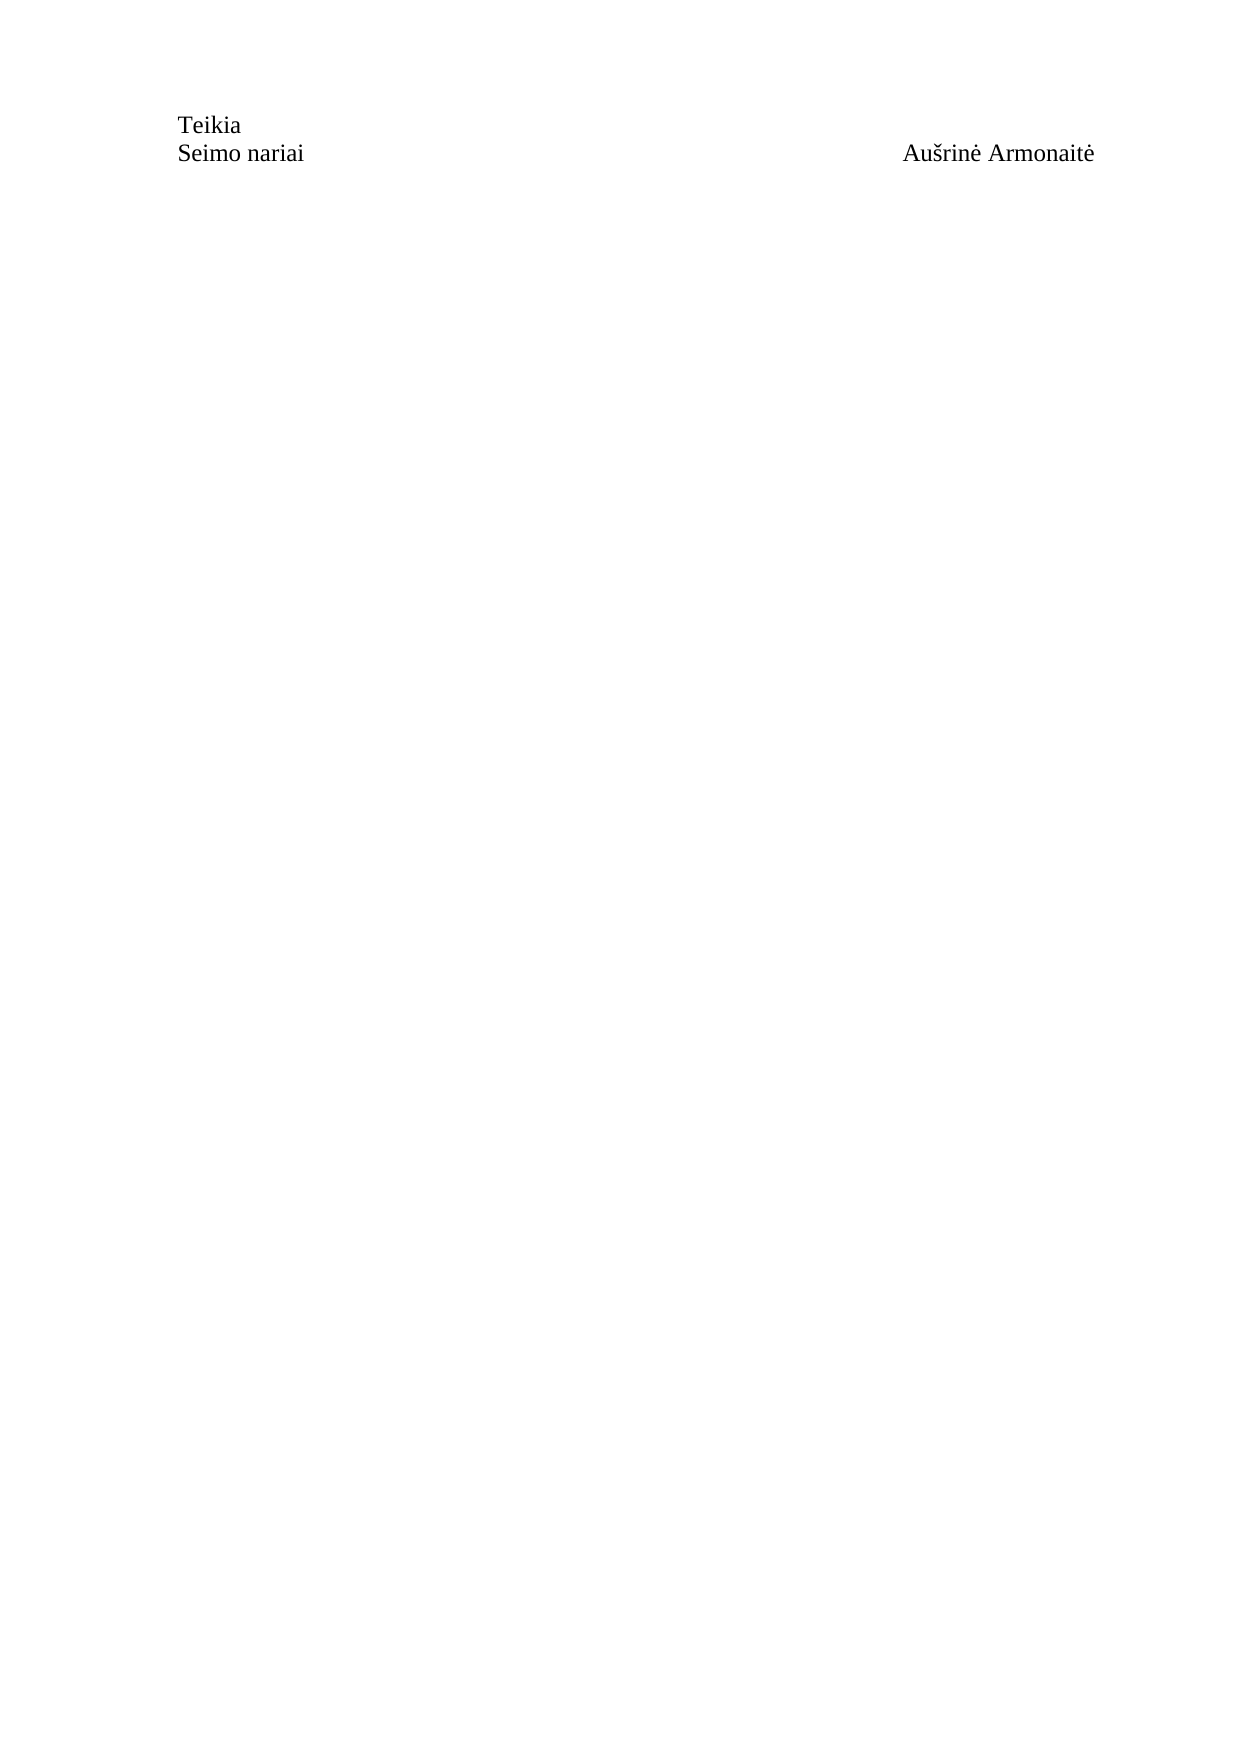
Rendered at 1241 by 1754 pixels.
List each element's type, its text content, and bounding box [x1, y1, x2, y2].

text Seimo nariai Aušrinė Armonaitė [177, 138, 1181, 167]
text Teikia [177, 110, 1181, 138]
